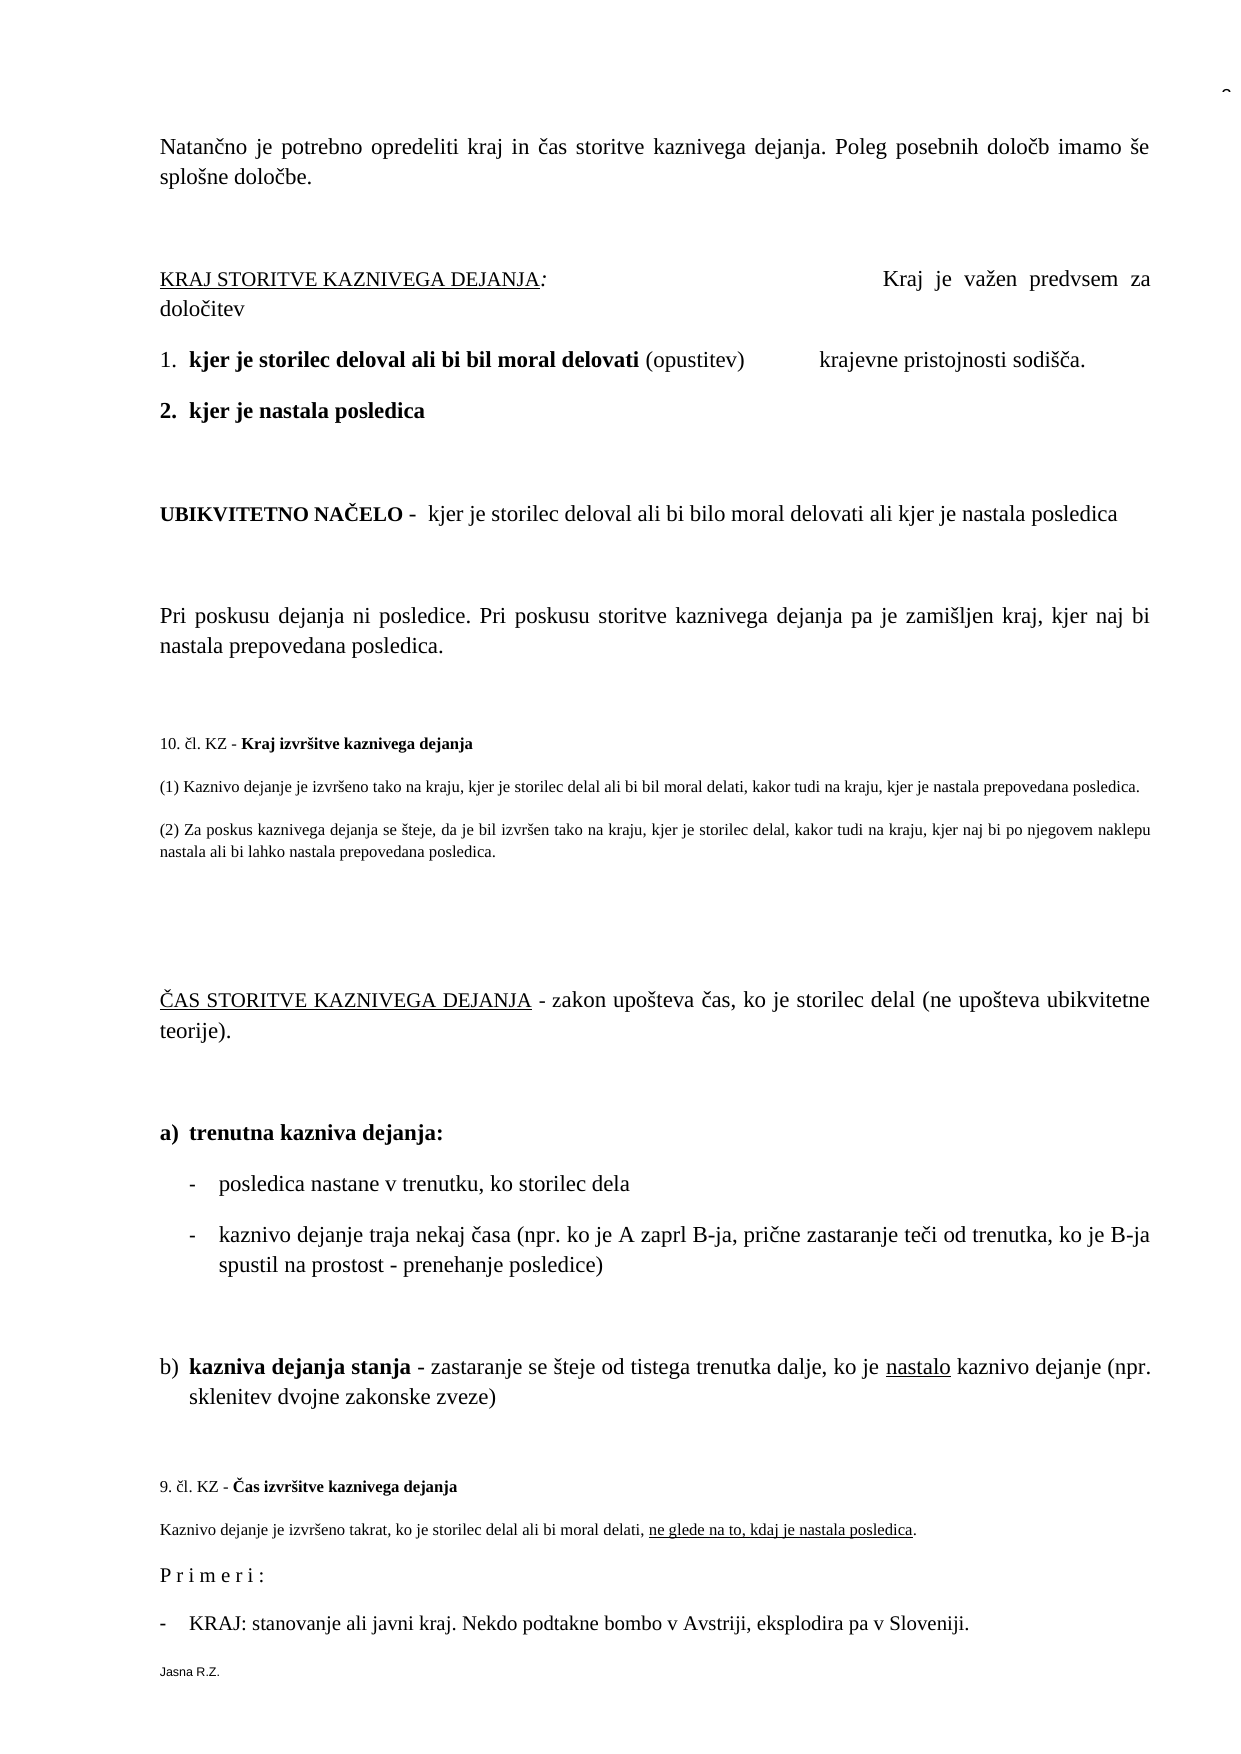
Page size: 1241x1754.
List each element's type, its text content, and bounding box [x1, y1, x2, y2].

list posledica nastane v trenutku, ko storilec dela [189, 1170, 1152, 1196]
text UBIKVITETNO NAČELO - kjer je storilec deloval ali bi bilo moral delovati ali kjer je nastala posledica [159, 499, 1152, 526]
text 9. čl. KZ - Čas izvršitve kaznivega dejanja [159, 1477, 1152, 1496]
text KRAJ STORITVE KAZNIVEGA DEJANJA: Kraj je važen predvsem za določitev [159, 265, 1152, 322]
text (2) Za poskus kaznivega dejanja se šteje, da je bil izvršen tako na kraju, kjer je storilec delal, kakor tudi na kraju, kjer naj bi po njegovem naklepu nastala ali bi lahko nastala prepovedana posledica. [159, 819, 1152, 861]
text Kaznivo dejanje je izvršeno takrat, ko je storilec delal ali bi moral delati, ne glede na to, kdaj je nastala posledica. [159, 1520, 1152, 1539]
list kazniva dejanja stanja - zastaranje se šteje od tistega trenutka dalje, ko je nastalo kaznivo dejanje (npr. sklenitev dvojne zakonske zveze) [159, 1353, 1152, 1410]
text Pri poskusu dejanja ni posledice. Pri poskusu storitve kaznivega dejanja pa je zamišljen kraj, kjer naj bi nastala prepovedana posledica. [159, 602, 1152, 658]
list kjer je storilec deloval ali bi bil moral delovati (opustitev) krajevne pristojnosti sodišča. [159, 346, 1152, 373]
text (1) Kaznivo dejanje je izvršeno tako na kraju, kjer je storilec delal ali bi bil moral delati, kakor tudi na kraju, kjer je nastala prepovedana posledica. [159, 777, 1152, 796]
text P r i m e r i : [159, 1563, 1152, 1587]
list KRAJ: stanovanje ali javni kraj. Nekdo podtakne bombo v Avstriji, eksplodira pa v Sloveniji. [159, 1611, 1152, 1635]
text Natančno je potrebno opredeliti kraj in čas storitve kaznivega dejanja. Poleg posebnih določb imamo še splošne določbe. [159, 133, 1152, 189]
text ČAS STORITVE KAZNIVEGA DEJANJA - zakon upošteva čas, ko je storilec delal (ne upošteva ubikvitetne teorije). [159, 986, 1152, 1043]
list kjer je nastala posledica [159, 397, 1152, 424]
list trenutna kazniva dejanja: [159, 1119, 1152, 1145]
text 10. čl. KZ - Kraj izvršitve kaznivega dejanja [159, 734, 1152, 753]
list kaznivo dejanje traja nekaj časa (npr. ko je A zaprl B-ja, prične zastaranje teči od trenutka, ko je B-ja spustil na prostost - prenehanje posledice) [189, 1221, 1152, 1277]
